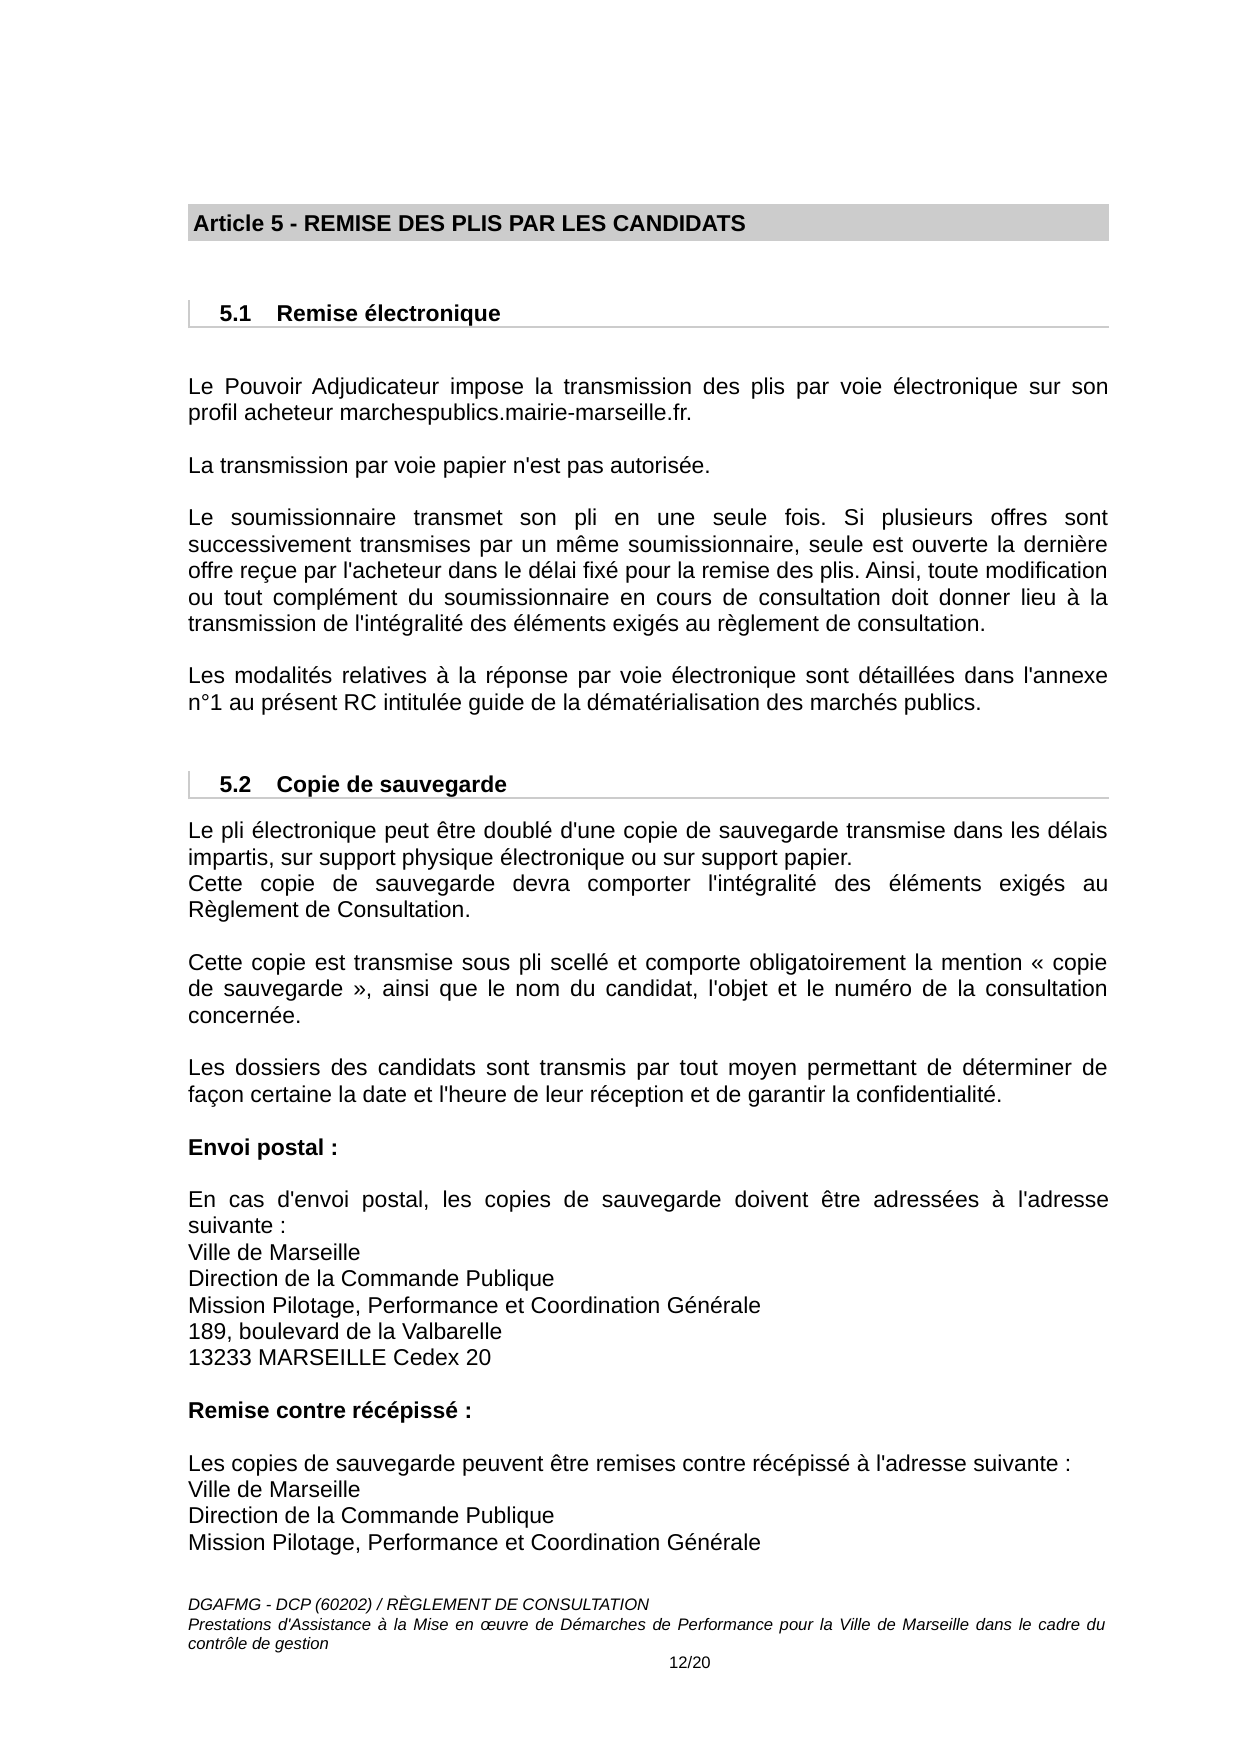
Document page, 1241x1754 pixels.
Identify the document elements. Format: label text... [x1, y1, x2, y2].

text Mission Pilotage, Performance et Coordination Générale [188, 1292, 1109, 1318]
text Ville de Marseille [188, 1239, 1109, 1265]
text Le pli électronique peut être doublé d'une copie de sauvegarde transmise dans les délais impartis, sur support physique électronique ou sur support papier. [188, 817, 1109, 870]
text Les modalités relatives à la réponse par voie électronique sont détaillées dans l'annexe n°1 au présent RC intitulée guide de la dématérialisation des marchés publics. [188, 662, 1109, 715]
text Direction de la Commande Publique [188, 1502, 1109, 1529]
subtitle Copie de sauvegarde [190, 771, 1109, 797]
subtitle REMISE DES PLIS PAR LES CANDIDATS [190, 207, 1107, 239]
text Le Pouvoir Adjudicateur impose la transmission des plis par voie électronique sur son profil acheteur marchespublics.mairie-marseille.fr. [188, 373, 1109, 425]
text Cette copie est transmise sous pli scellé et comporte obligatoirement la mention « copie de sauvegarde », ainsi que le nom du candidat, l'objet et le numéro de la consultation concernée. [188, 949, 1109, 1028]
text 13233 MARSEILLE Cedex 20 [188, 1344, 1109, 1371]
text Ville de Marseille [188, 1476, 1109, 1502]
text 189, boulevard de la Valbarelle [188, 1318, 1109, 1344]
text Les copies de sauvegarde peuvent être remises contre récépissé à l'adresse suivante : [188, 1450, 1109, 1476]
text Les dossiers des candidats sont transmis par tout moyen permettant de déterminer de façon certaine la date et l'heure de leur réception et de garantir la confidentialité. [188, 1054, 1109, 1107]
text Remise contre récépissé : [188, 1397, 1109, 1423]
text Envoi postal : [188, 1133, 1109, 1160]
text En cas d'envoi postal, les copies de sauvegarde doivent être adressées à l'adresse suivante : [188, 1186, 1109, 1239]
text Le soumissionnaire transmet son pli en une seule fois. Si plusieurs offres sont successivement transmises par un même soumissionnaire, seule est ouverte la dernière offre reçue par l'acheteur dans le délai fixé pour la remise des plis. Ainsi, toute modification ou tout complément du soumissionnaire en cours de consultation doit donner lieu à la transmission de l'intégralité des éléments exigés au règlement de consultation. [188, 504, 1109, 636]
subtitle Remise électronique [190, 300, 1109, 326]
text La transmission par voie papier n'est pas autorisée. [188, 452, 1109, 478]
text Mission Pilotage, Performance et Coordination Générale [188, 1529, 1109, 1555]
text Cette copie de sauvegarde devra comporter l'intégralité des éléments exigés au Règlement de Consultation. [188, 870, 1109, 923]
text Direction de la Commande Publique [188, 1265, 1109, 1292]
